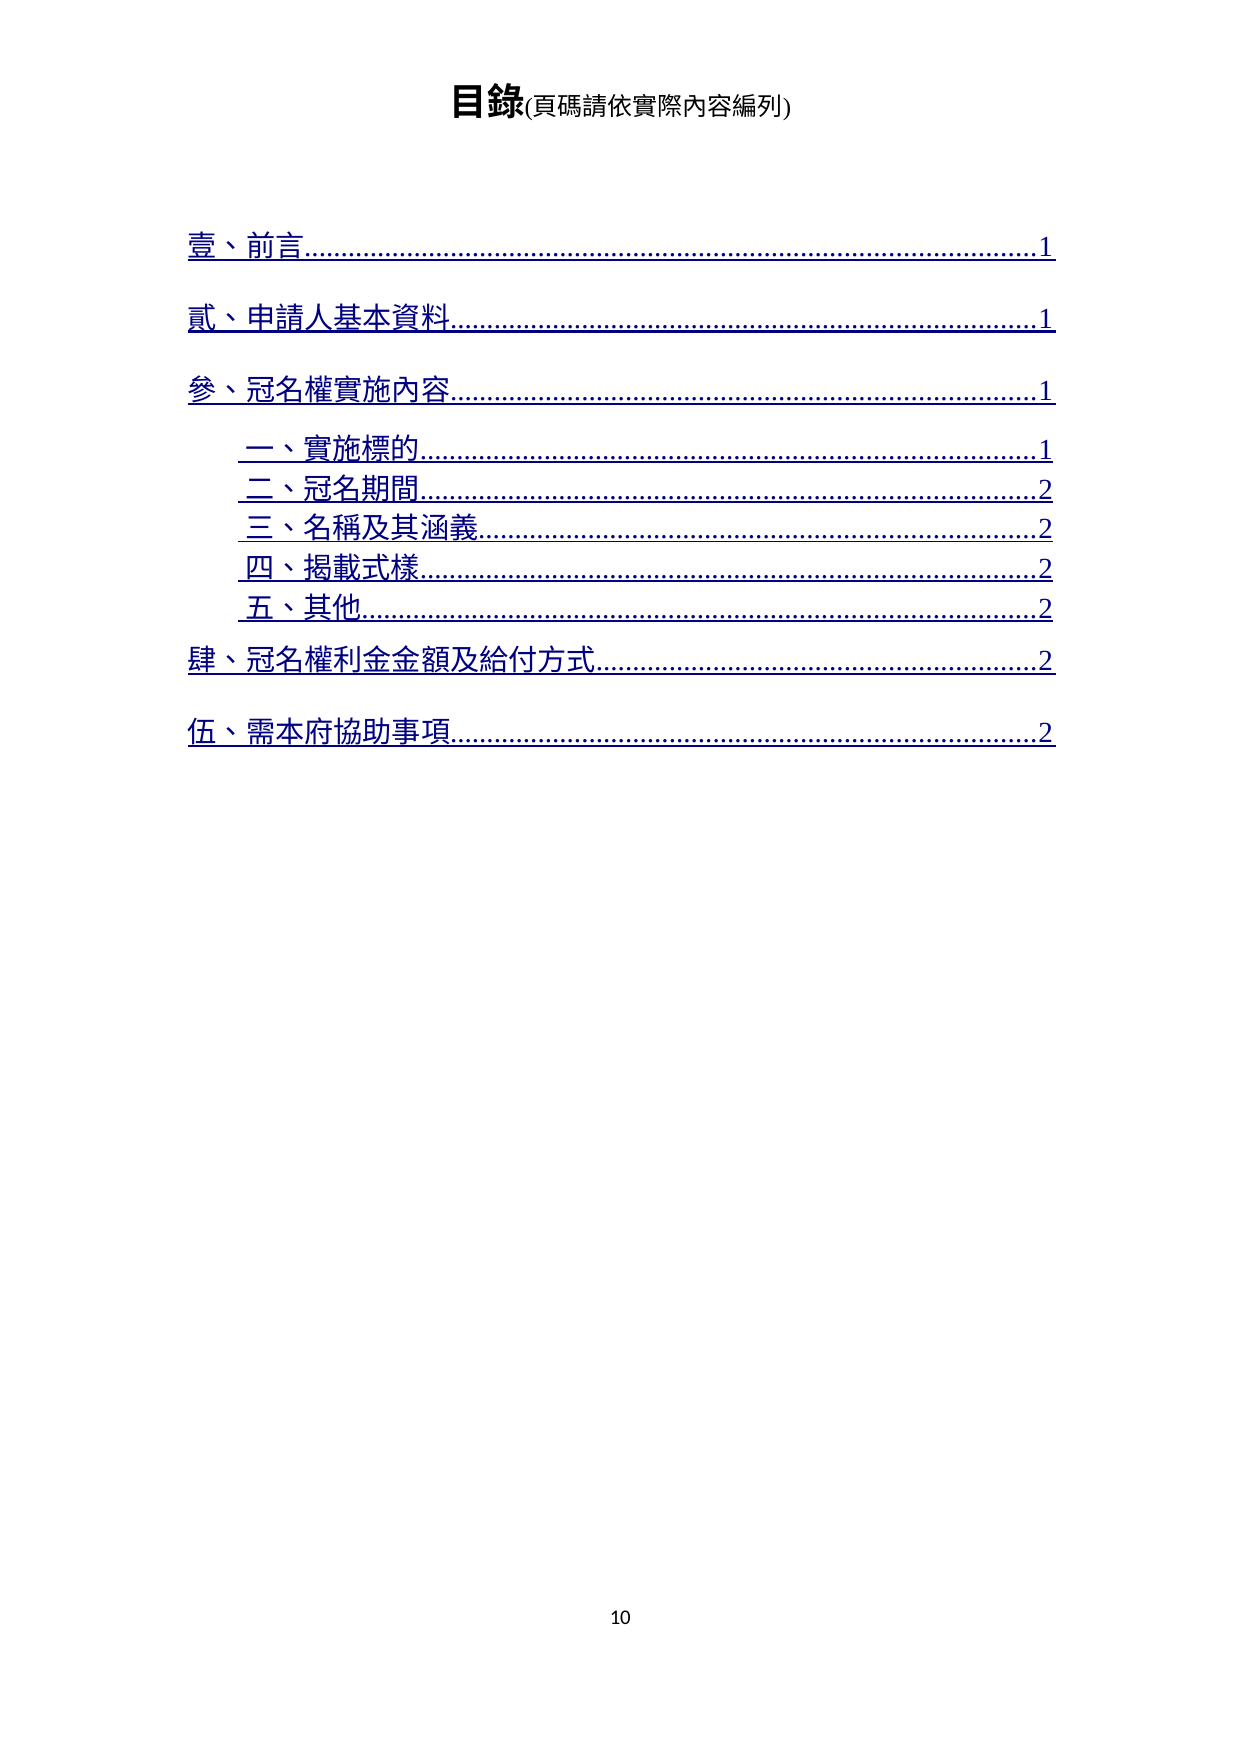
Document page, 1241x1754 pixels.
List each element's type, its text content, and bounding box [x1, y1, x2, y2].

text 三、名稱及其涵義 2 [237, 508, 1053, 541]
text 壹、前言 1 [187, 225, 1053, 259]
text 二、冠名期間 2 [237, 468, 1053, 501]
text 四、揭載式樣 2 [237, 547, 1053, 580]
text 一、實施標的 1 [237, 428, 1053, 461]
text [237, 542, 1053, 547]
text 參、冠名權實施內容 1 [187, 369, 1053, 403]
text 伍、需本府協助事項 2 [187, 711, 1053, 745]
text [187, 260, 1053, 265]
text [187, 674, 1053, 679]
text [187, 331, 1053, 337]
text 貳、申請人基本資料 1 [187, 297, 1053, 330]
text [237, 581, 1053, 587]
text [237, 502, 1053, 508]
text [187, 404, 1053, 409]
text [237, 462, 1053, 468]
text [187, 746, 1053, 751]
text [237, 621, 1053, 627]
text 肆、冠名權利金金額及給付方式 2 [187, 639, 1053, 673]
text 五、其他 2 [237, 587, 1053, 620]
text 目錄(頁碼請依實際內容編列) [187, 75, 1053, 125]
